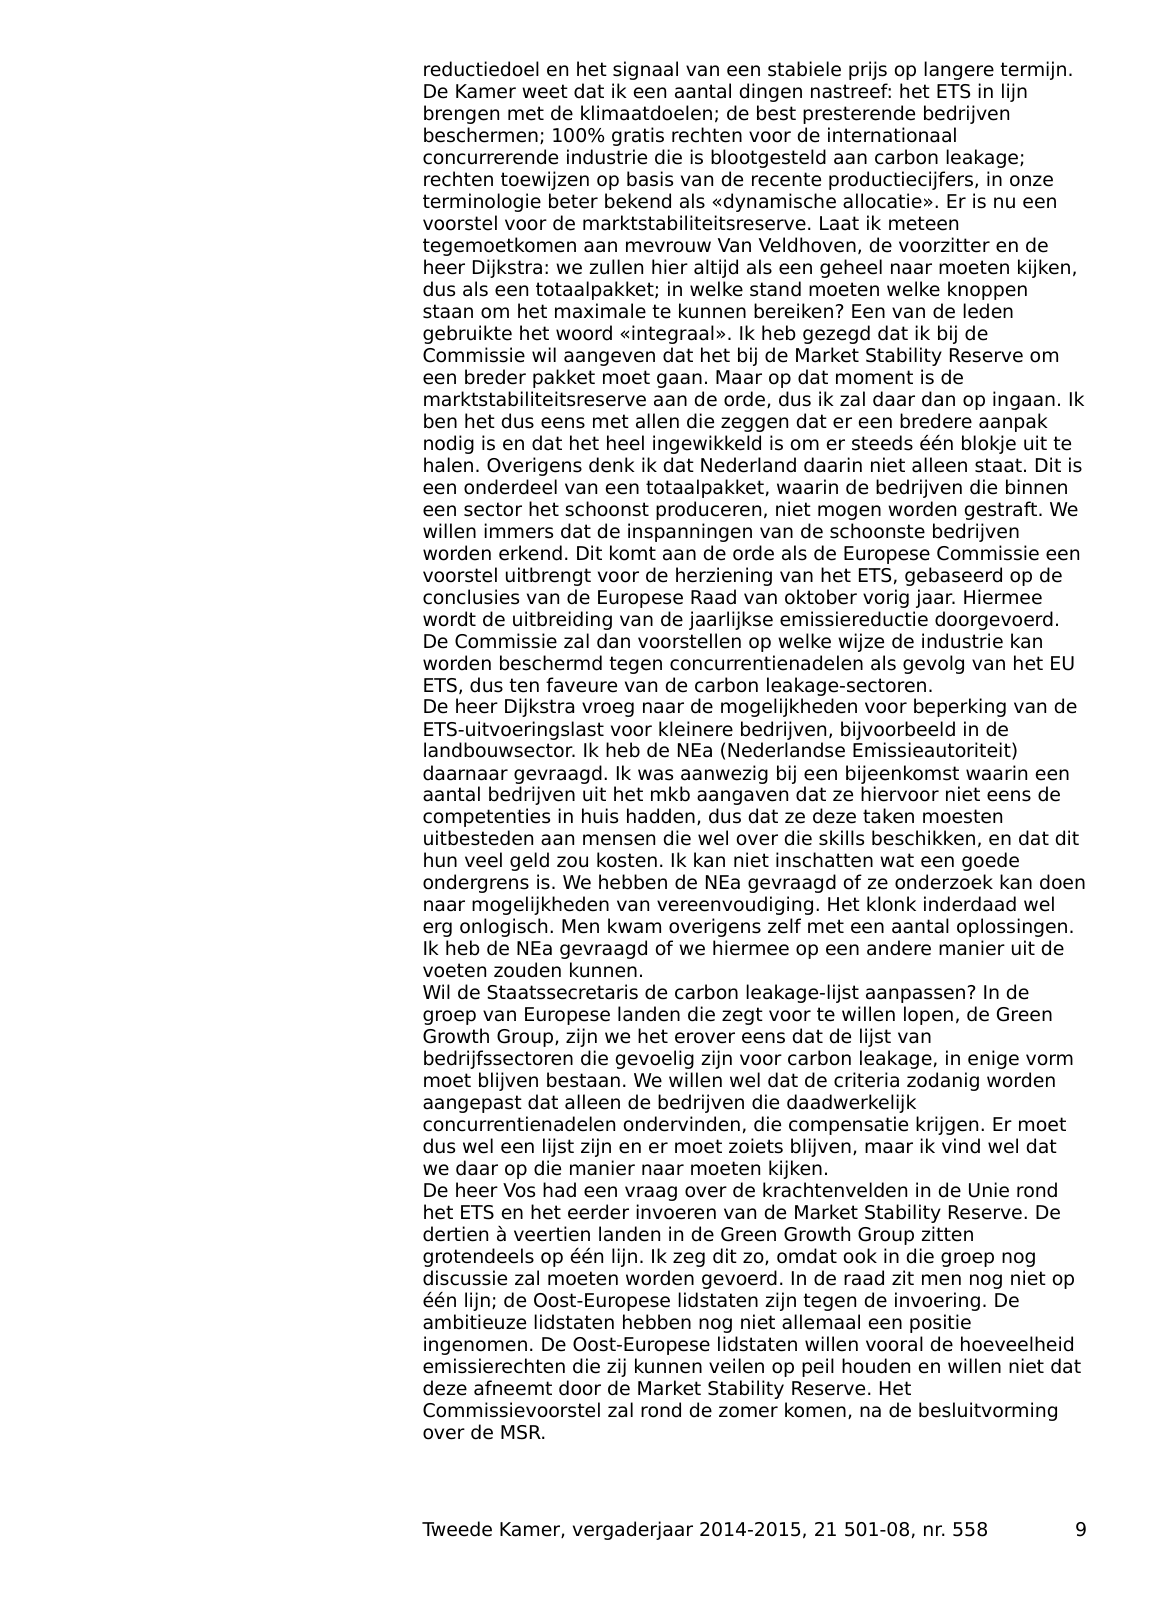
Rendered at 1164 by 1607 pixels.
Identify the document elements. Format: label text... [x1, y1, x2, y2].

text De heer Dijkstra vroeg naar de mogelijkheden voor beperking van de ETS-uitvoeringslast voor kleinere bedrijven, bijvoorbeeld in de landbouwsector. Ik heb de NEa (Nederlandse Emissieautoriteit) daarnaar gevraagd. Ik was aanwezig bij een bijeenkomst waarin een aantal bedrijven uit het mkb aangaven dat ze hiervoor niet eens de competenties in huis hadden, dus dat ze deze taken moesten uitbesteden aan mensen die wel over die skills beschikken, en dat dit hun veel geld zou kosten. Ik kan niet inschatten wat een goede ondergrens is. We hebben de NEa gevraagd of ze onderzoek kan doen naar mogelijkheden van vereenvoudiging. Het klonk inderdaad wel erg onlogisch. Men kwam overigens zelf met een aantal oplossingen. Ik heb de NEa gevraagd of we hiermee op een andere manier uit de voeten zouden kunnen. [422, 696, 1087, 982]
text reductiedoel en het signaal van een stabiele prijs op langere termijn. De Kamer weet dat ik een aantal dingen nastreef: het ETS in lijn brengen met de klimaatdoelen; de best presterende bedrijven beschermen; 100% gratis rechten voor de internationaal concurrerende industrie die is blootgesteld aan carbon leakage; rechten toewijzen op basis van de recente productiecijfers, in onze terminologie beter bekend als «dynamische allocatie». Er is nu een voorstel voor de marktstabiliteitsreserve. Laat ik meteen tegemoetkomen aan mevrouw Van Veldhoven, de voorzitter en de heer Dijkstra: we zullen hier altijd als een geheel naar moeten kijken, dus als een totaalpakket; in welke stand moeten welke knoppen staan om het maximale te kunnen bereiken? Een van de leden gebruikte het woord «integraal». Ik heb gezegd dat ik bij de Commissie wil aangeven dat het bij de Market Stability Reserve om een breder pakket moet gaan. Maar op dat moment is de marktstabiliteitsreserve aan de orde, dus ik zal daar dan op ingaan. Ik ben het dus eens met allen die zeggen dat er een bredere aanpak nodig is en dat het heel ingewikkeld is om er steeds één blokje uit te halen. Overigens denk ik dat Nederland daarin niet alleen staat. Dit is een onderdeel van een totaalpakket, waarin de bedrijven die binnen een sector het schoonst produceren, niet mogen worden gestraft. We willen immers dat de inspanningen van de schoonste bedrijven worden erkend. Dit komt aan de orde als de Europese Commissie een voorstel uitbrengt voor de herziening van het ETS, gebaseerd op de conclusies van de Europese Raad van oktober vorig jaar. Hiermee wordt de uitbreiding van de jaarlijkse emissiereductie doorgevoerd. De Commissie zal dan voorstellen op welke wijze de industrie kan worden beschermd tegen concurrentienadelen als gevolg van het EU ETS, dus ten faveure van de carbon leakage-sectoren. [422, 59, 1087, 696]
text De heer Vos had een vraag over de krachtenvelden in de Unie rond het ETS en het eerder invoeren van de Market Stability Reserve. De dertien à veertien landen in de Green Growth Group zitten grotendeels op één lijn. Ik zeg dit zo, omdat ook in die groep nog discussie zal moeten worden gevoerd. In de raad zit men nog niet op één lijn; de Oost-Europese lidstaten zijn tegen de invoering. De ambitieuze lidstaten hebben nog niet allemaal een positie ingenomen. De Oost-Europese lidstaten willen vooral de hoeveelheid emissierechten die zij kunnen veilen op peil houden en willen niet dat deze afneemt door de Market Stability Reserve. Het Commissievoorstel zal rond de zomer komen, na de besluitvorming over de MSR. [422, 1180, 1087, 1444]
text Wil de Staatssecretaris de carbon leakage-lijst aanpassen? In de groep van Europese landen die zegt voor te willen lopen, de Green Growth Group, zijn we het erover eens dat de lijst van bedrijfssectoren die gevoelig zijn voor carbon leakage, in enige vorm moet blijven bestaan. We willen wel dat de criteria zodanig worden aangepast dat alleen de bedrijven die daadwerkelijk concurrentienadelen ondervinden, die compensatie krijgen. Er moet dus wel een lijst zijn en er moet zoiets blijven, maar ik vind wel dat we daar op die manier naar moeten kijken. [422, 982, 1087, 1180]
